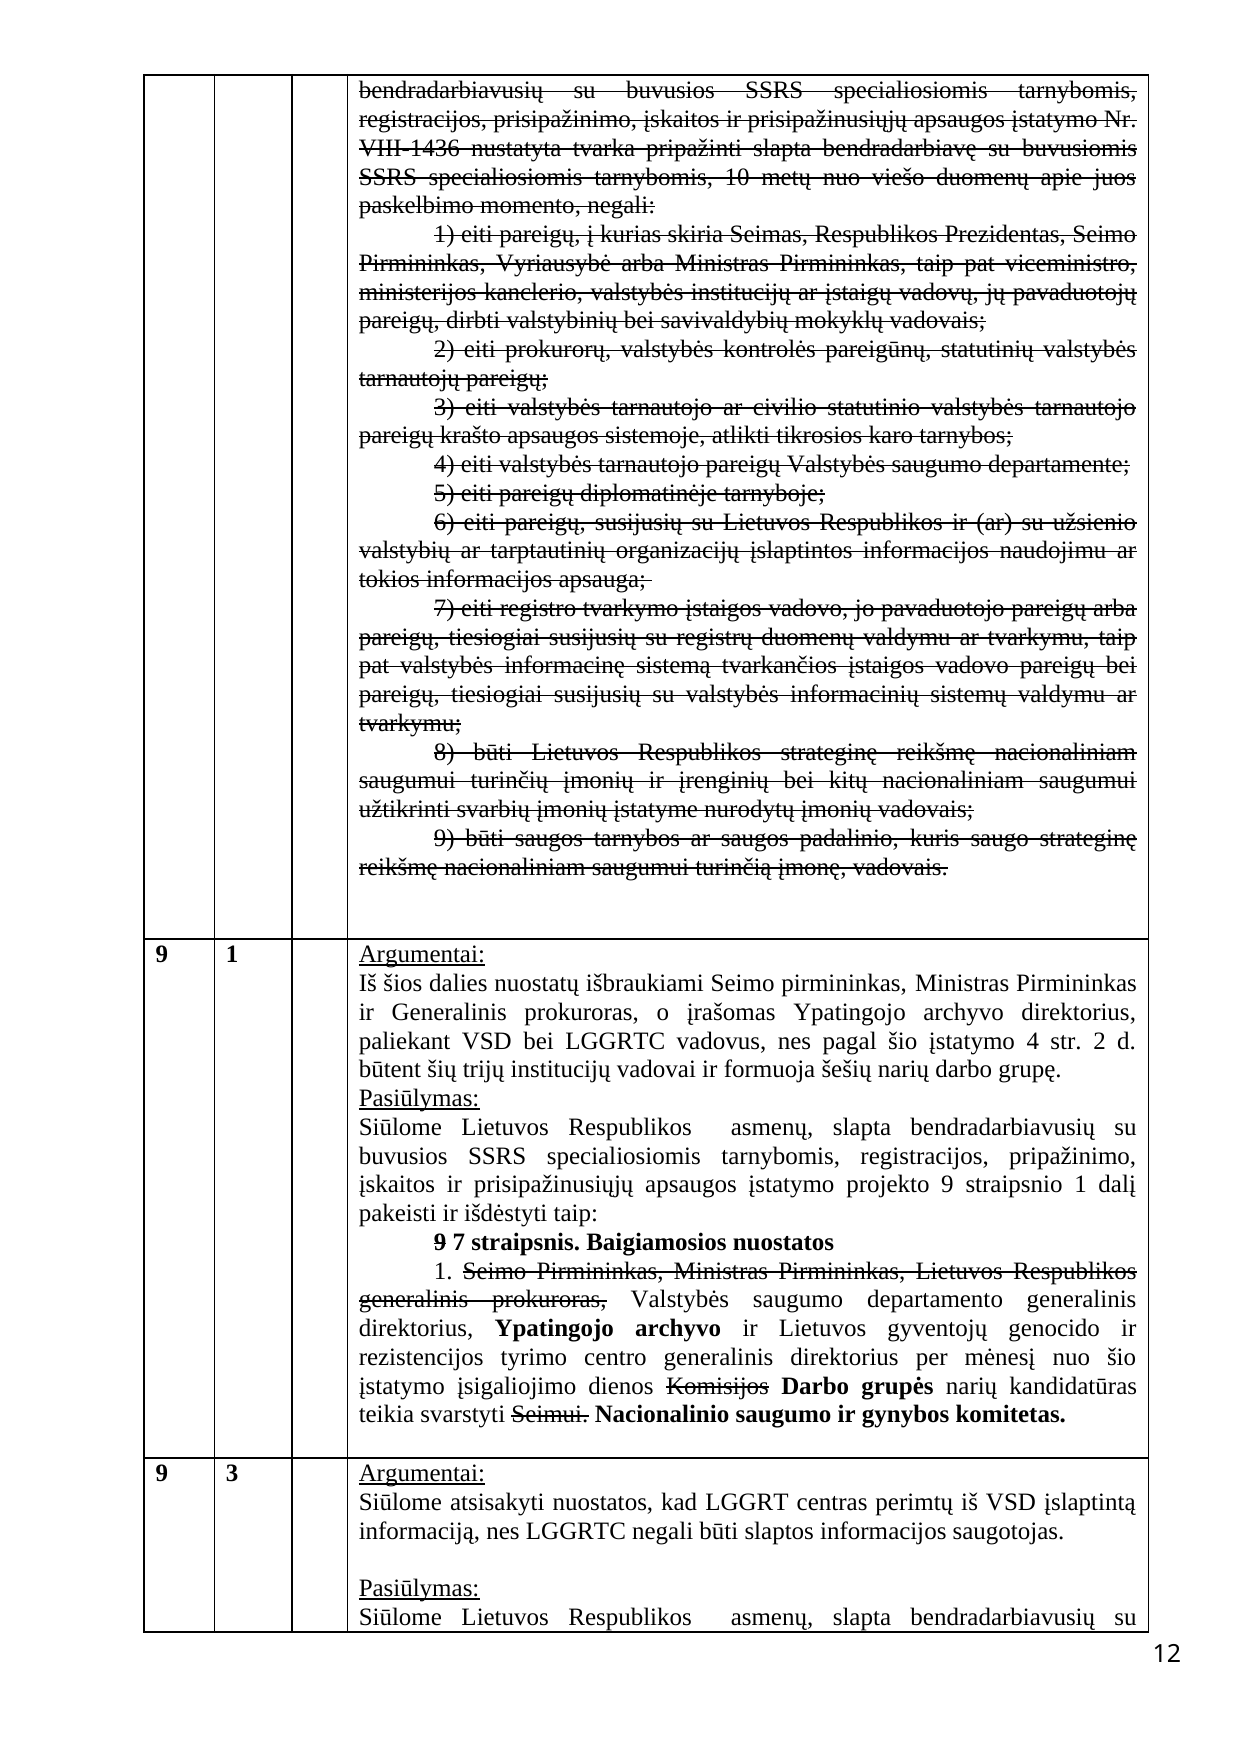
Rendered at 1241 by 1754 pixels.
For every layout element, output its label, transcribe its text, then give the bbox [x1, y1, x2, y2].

table_cell 9 [145, 1459, 214, 1631]
table_cell [293, 1459, 347, 1631]
table_cell Argumentai: Iš šios dalies nuostatų išbraukiami Seimo pirmininkas, Ministras Pirmininkas ir Generalinis prokuroras, o įrašomas Ypatingojo archyvo direktorius, paliekant VSD bei LGGRTC vadovus, nes pagal šio įstatymo 4 str. 2 d. būtent šių trijų institucijų vadovai ir formuoja šešių narių darbo grupę. Pasiūlymas: Siūlome Lietuvos Respublikos asmenų, slapta bendradarbiavusių su buvusios SSRS specialiosiomis tarnybomis, registracijos, pripažinimo, įskaitos ir prisipažinusiųjų apsaugos įstatymo projekto 9 straipsnio 1 dalį pakeisti ir išdėstyti taip: 9 7 straipsnis. Baigiamosios nuostatos 1. Seimo Pirmininkas, Ministras Pirmininkas, Lietuvos Respublikos generalinis prokuroras, Valstybės saugumo departamento generalinis direktorius, Ypatingojo archyvo ir Lietuvos gyventojų genocido ir rezistencijos tyrimo centro generalinis direktorius per mėnesį nuo šio įstatymo įsigaliojimo dienos Komisijos Darbo grupės narių kandidatūras teikia svarstyti Seimui. Nacionalinio saugumo ir gynybos komitetas. [348, 940, 1148, 1457]
table_cell [293, 940, 347, 1457]
table_cell [293, 76, 347, 938]
table_cell [145, 76, 214, 938]
table_cell bendradarbiavusių su buvusios SSRS specialiosiomis tarnybomis, registracijos, prisipažinimo, įskaitos ir prisipažinusiųjų apsaugos įstatymo Nr. VIII-1436 nustatyta tvarka pripažinti slapta bendradarbiavę su buvusiomis SSRS specialiosiomis tarnybomis, 10 metų nuo viešo duomenų apie juos paskelbimo momento, negali: 1) eiti pareigų, į kurias skiria Seimas, Respublikos Prezidentas, Seimo Pirmininkas, Vyriausybė arba Ministras Pirmininkas, taip pat viceministro, ministerijos kanclerio, valstybės institucijų ar įstaigų vadovų, jų pavaduotojų pareigų, dirbti valstybinių bei savivaldybių mokyklų vadovais; 2) eiti prokurorų, valstybės kontrolės pareigūnų, statutinių valstybės tarnautojų pareigų; 3) eiti valstybės tarnautojo ar civilio statutinio valstybės tarnautojo pareigų krašto apsaugos sistemoje, atlikti tikrosios karo tarnybos; 4) eiti valstybės tarnautojo pareigų Valstybės saugumo departamente; 5) eiti pareigų diplomatinėje tarnyboje; 6) eiti pareigų, susijusių su Lietuvos Respublikos ir (ar) su užsienio valstybių ar tarptautinių organizacijų įslaptintos informacijos naudojimu ar tokios informacijos apsauga; 7) eiti registro tvarkymo įstaigos vadovo, jo pavaduotojo pareigų arba pareigų, tiesiogiai susijusių su registrų duomenų valdymu ar tvarkymu, taip pat valstybės informacinę sistemą tvarkančios įstaigos vadovo pareigų bei pareigų, tiesiogiai susijusių su valstybės informacinių sistemų valdymu ar tvarkymu; 8) būti Lietuvos Respublikos strateginę reikšmę nacionaliniam saugumui turinčių įmonių ir įrenginių bei kitų nacionaliniam saugumui užtikrinti svarbių įmonių įstatyme nurodytų įmonių vadovais; 9) būti saugos tarnybos ar saugos padalinio, kuris saugo strateginę reikšmę nacionaliniam saugumui turinčią įmonę, vadovais. [348, 76, 1148, 938]
table_cell 1 [215, 940, 291, 1457]
table_cell [215, 76, 291, 938]
table_cell Argumentai: Siūlome atsisakyti nuostatos, kad LGGRT centras perimtų iš VSD įslaptintą informaciją, nes LGGRTC negali būti slaptos informacijos saugotojas. Pasiūlymas: Siūlome Lietuvos Respublikos asmenų, slapta bendradarbiavusių su [348, 1459, 1148, 1631]
table_cell 9 [145, 940, 214, 1457]
table_cell 3 [215, 1459, 291, 1631]
